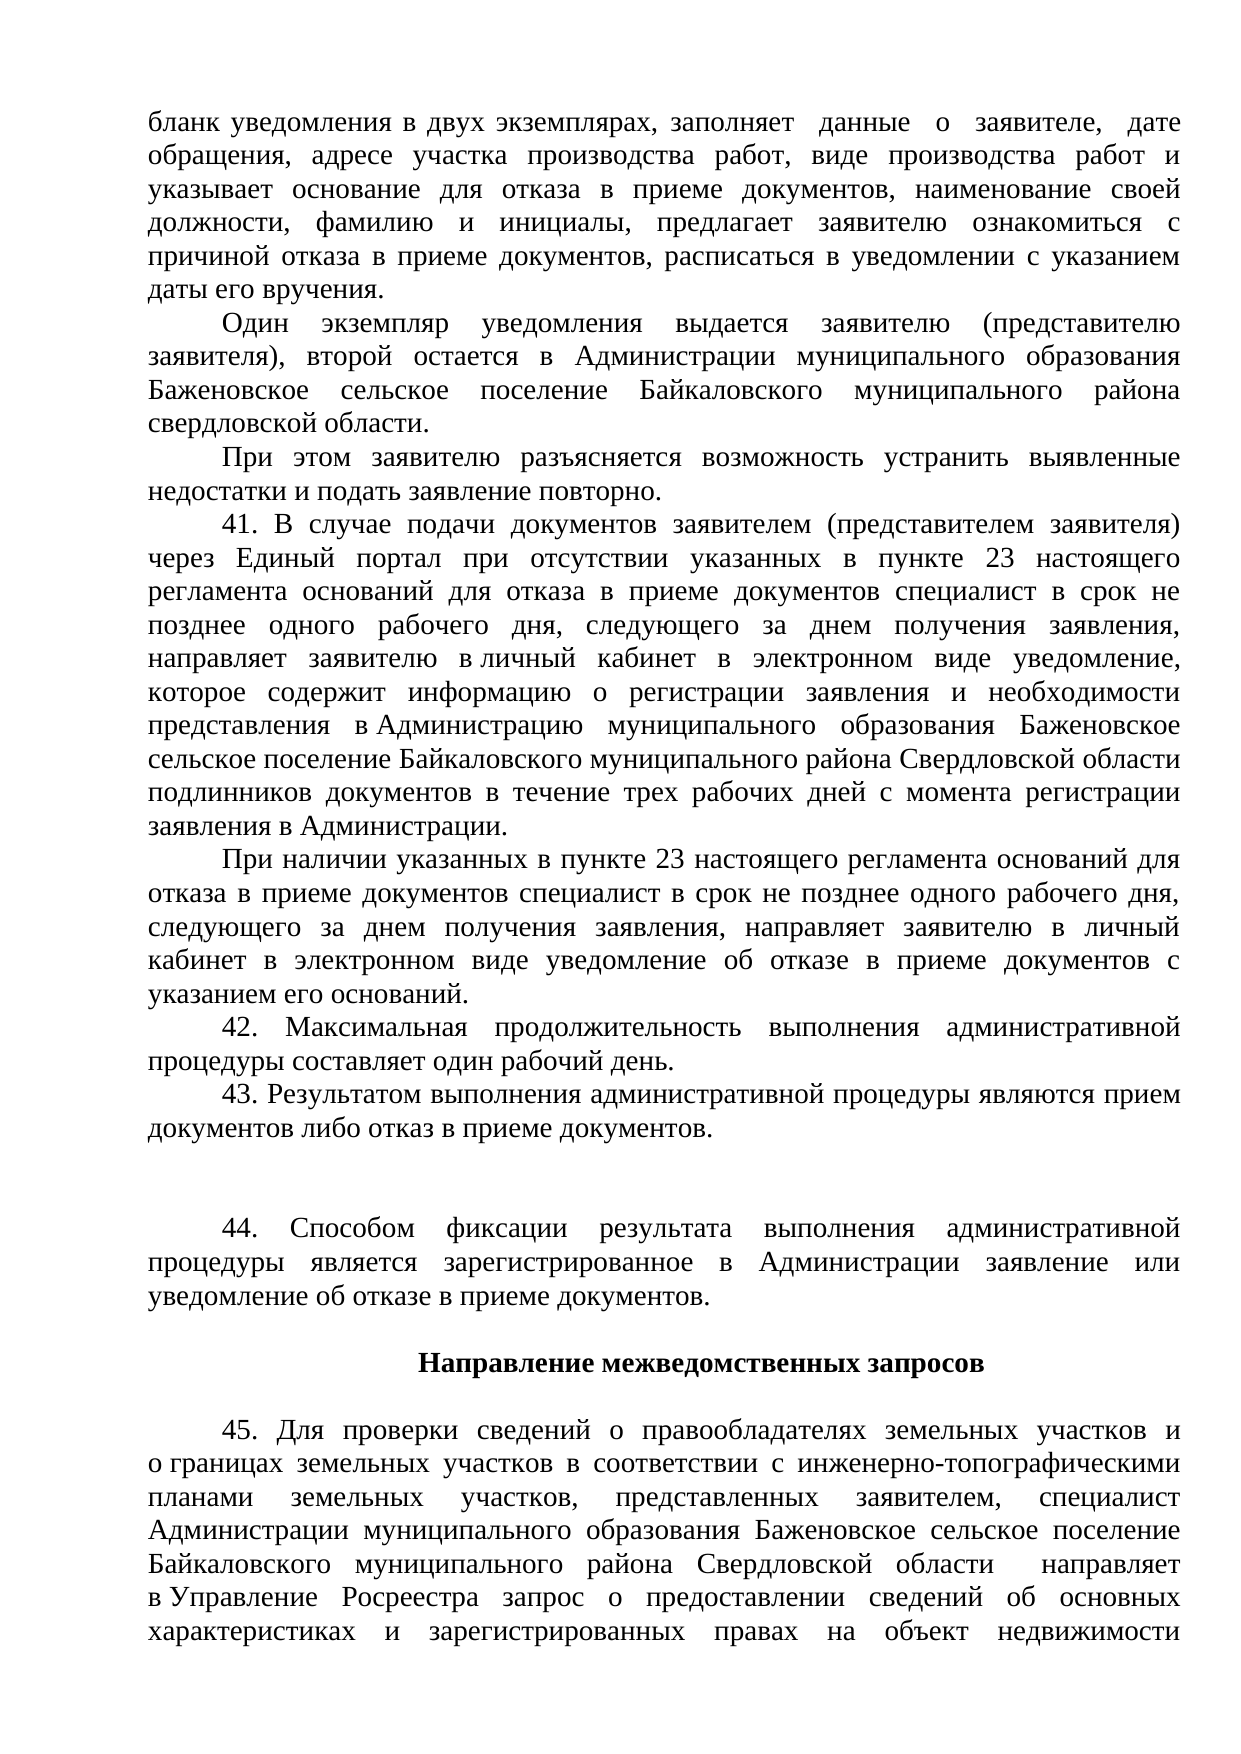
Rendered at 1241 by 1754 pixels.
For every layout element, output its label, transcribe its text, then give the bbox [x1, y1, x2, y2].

text 45. Для проверки сведений о правообладателях земельных участков и о границах земельных участков в соответствии с инженерно-топографическими планами земельных участков, представленных заявителем, специалист Администрации муниципального образования Баженовское сельское поселение Байкаловского муниципального района Свердловской области направляет в Управление Росреестра запрос о предоставлении сведений об основных характеристиках и зарегистрированных правах на объект недвижимости [148, 1412, 1181, 1647]
text бланк уведомления в двух экземплярах, заполняет данные о заявителе, дате обращения, адресе участка производства работ, виде производства работ и указывает основание для отказа в приеме документов, наименование своей должности, фамилию и инициалы, предлагает заявителю ознакомиться с причиной отказа в приеме документов, расписаться в уведомлении с указанием даты его вручения. [148, 104, 1181, 305]
text Направление межведомственных запросов [148, 1345, 1181, 1378]
text При наличии указанных в пункте 23 настоящего регламента оснований для отказа в приеме документов специалист в срок не позднее одного рабочего дня, следующего за днем получения заявления, направляет заявителю в личный кабинет в электронном виде уведомление об отказе в приеме документов с указанием его оснований. [148, 842, 1181, 1009]
text Один экземпляр уведомления выдается заявителю (представителю заявителя), второй остается в Администрации муниципального образования Баженовское сельское поселение Байкаловского муниципального района свердловской области. [148, 305, 1181, 439]
text 44. Способом фиксации результата выполнения административной процедуры является зарегистрированное в Администрации заявление или уведомление об отказе в приеме документов. [148, 1211, 1181, 1311]
text 41. В случае подачи документов заявителем (представителем заявителя) через Единый портал при отсутствии указанных в пункте 23 настоящего регламента оснований для отказа в приеме документов специалист в срок не позднее одного рабочего дня, следующего за днем получения заявления, направляет заявителю в личный кабинет в электронном виде уведомление, которое содержит информацию о регистрации заявления и необходимости представления в Администрацию муниципального образования Баженовское сельское поселение Байкаловского муниципального района Свердловской области подлинников документов в течение трех рабочих дней с момента регистрации заявления в Администрации. [148, 506, 1181, 842]
text При этом заявителю разъясняется возможность устранить выявленные недостатки и подать заявление повторно. [148, 439, 1181, 506]
text 43. Результатом выполнения административной процедуры являются прием документов либо отказ в приеме документов. [148, 1076, 1181, 1143]
text 42. Максимальная продолжительность выполнения административной процедуры составляет один рабочий день. [148, 1009, 1181, 1076]
